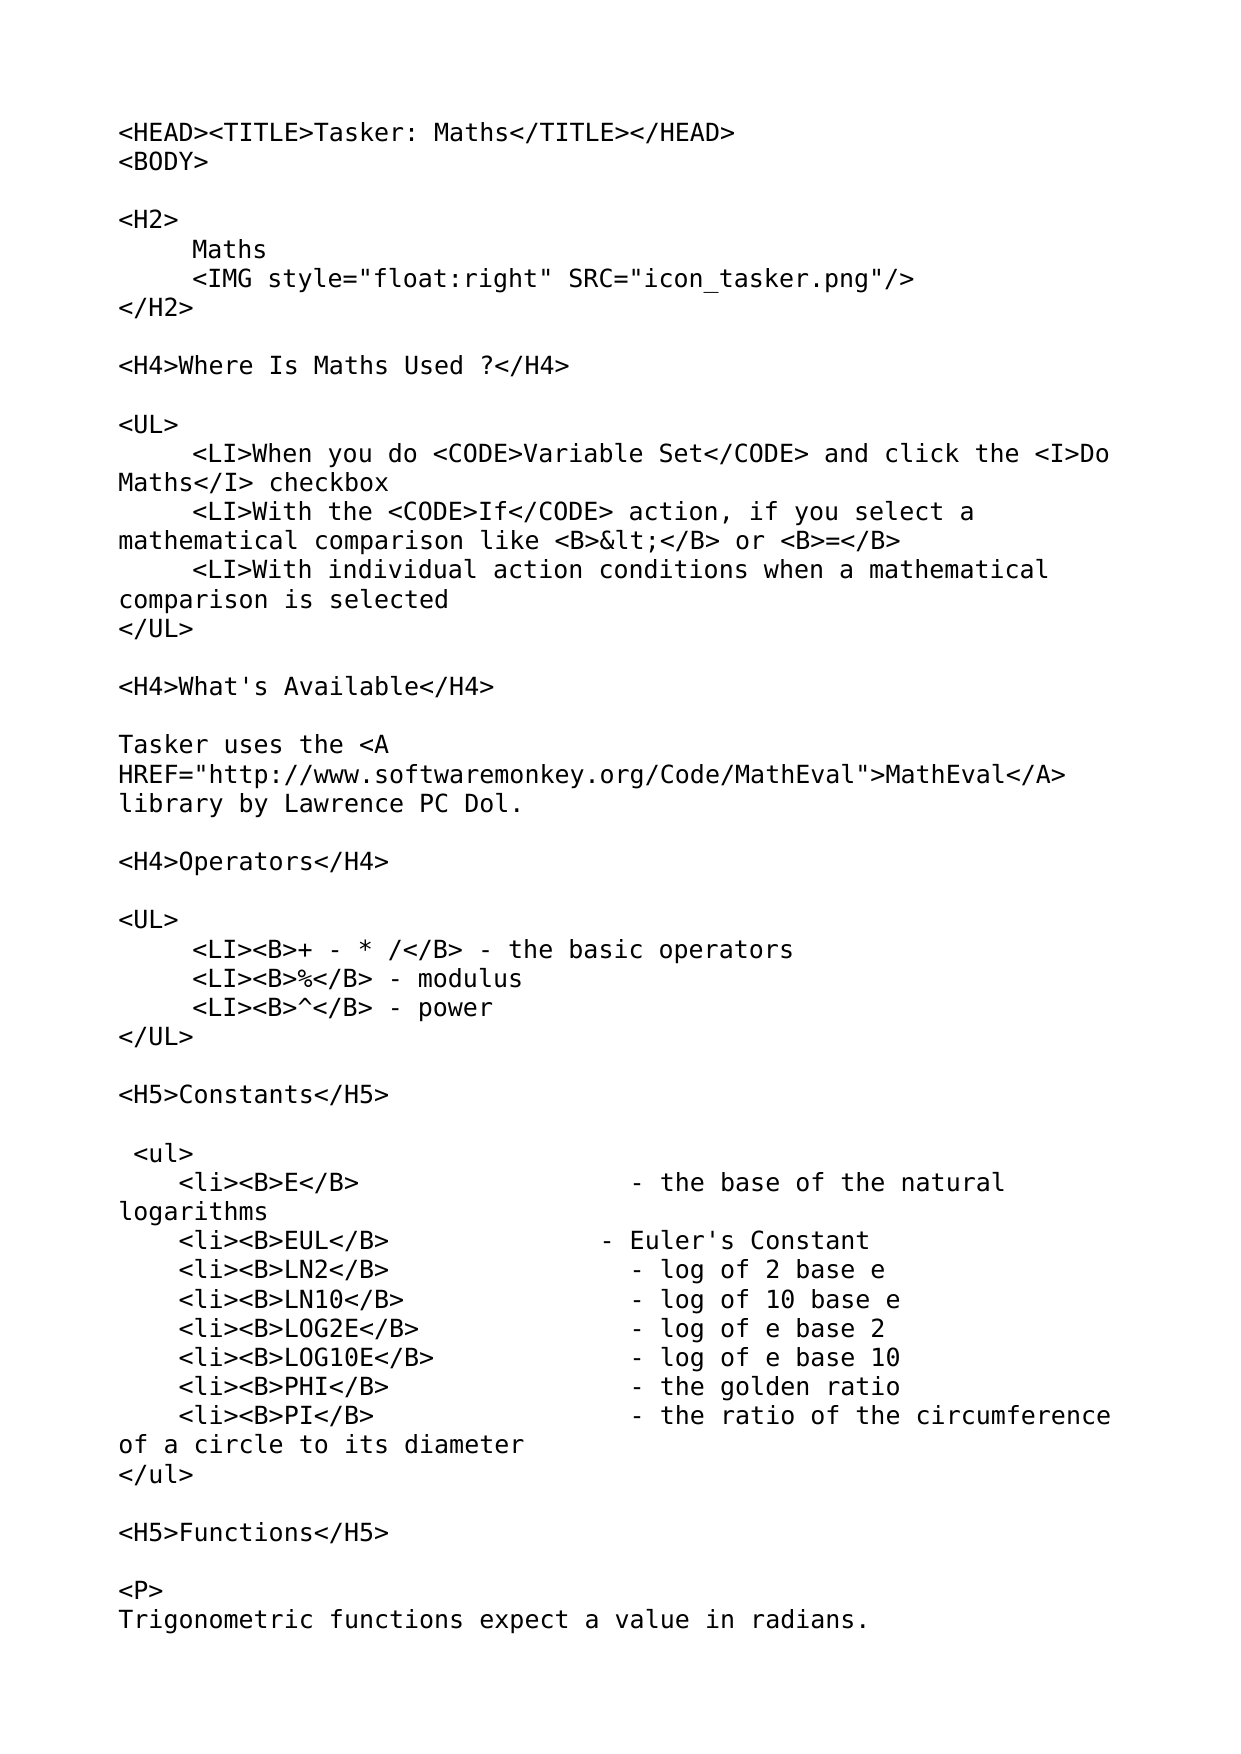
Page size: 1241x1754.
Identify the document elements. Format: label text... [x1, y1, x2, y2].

text <HEAD><TITLE>Tasker: Maths</TITLE></HEAD> <BODY> <H2> Maths <IMG style="float:right" SRC="icon_tasker.png"/> </H2> <H4>Where Is Maths Used ?</H4> <UL> <LI>When you do <CODE>Variable Set</CODE> and click the <I>Do Maths</I> checkbox <LI>With the <CODE>If</CODE> action, if you select a mathematical comparison like <B>&lt;</B> or <B>=</B> <LI>With individual action conditions when a mathematical comparison is selected </UL> <H4>What's Available</H4> Tasker uses the <A HREF="http://www.softwaremonkey.org/Code/MathEval">MathEval</A> library by Lawrence PC Dol. <H4>Operators</H4> <UL> <LI><B>+ - * /</B> - the basic operators <LI><B>%</B> - modulus <LI><B>^</B> - power </UL> <H5>Constants</H5> <ul> <li><B>E</B> - the base of the natural logarithms <li><B>EUL</B> - Euler's Constant <li><B>LN2</B> - log of 2 base e <li><B>LN10</B> - log of 10 base e <li><B>LOG2E</B> - log of e base 2 <li><B>LOG10E</B> - log of e base 10 <li><B>PHI</B> - the golden ratio <li><B>PI</B> - the ratio of the circumference of a circle to its diameter </ul> <H5>Functions</H5> <P> Trigonometric functions expect a value in radians. [118, 118, 1122, 1635]
